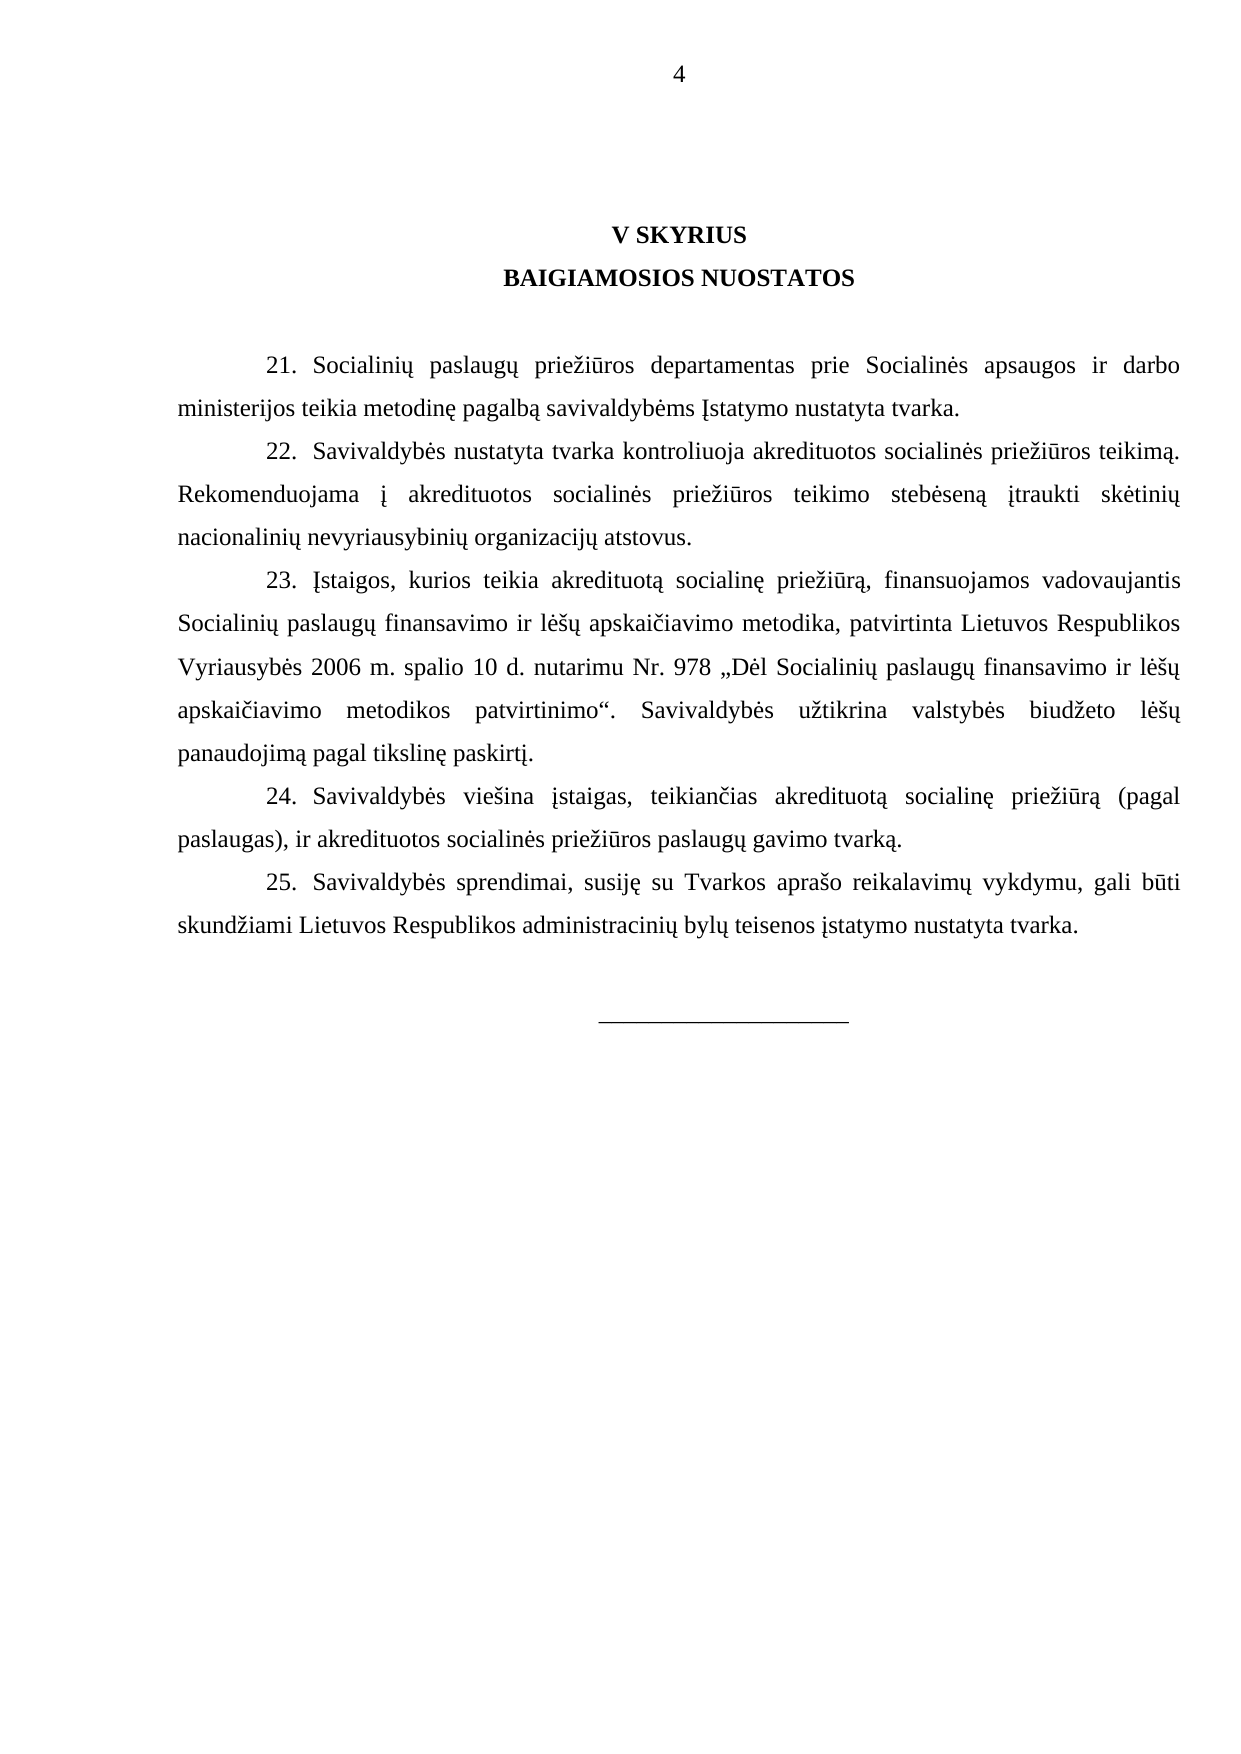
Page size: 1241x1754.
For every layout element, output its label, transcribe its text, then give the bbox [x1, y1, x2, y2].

text BAIGIAMOSIOS NUOSTATOS [177, 263, 1181, 292]
text 25. Savivaldybės sprendimai, susiję su Tvarkos aprašo reikalavimų vykdymu, gali būti skundžiami Lietuvos Respublikos administracinių bylų teisenos įstatymo nustatyta tvarka. [177, 867, 1181, 939]
text 22. Savivaldybės nustatyta tvarka kontroliuoja akredituotos socialinės priežiūros teikimą. Rekomenduojama į akredituotos socialinės priežiūros teikimo stebėseną įtraukti skėtinių nacionalinių nevyriausybinių organizacijų atstovus. [177, 436, 1181, 551]
text 24. Savivaldybės viešina įstaigas, teikiančias akredituotą socialinę priežiūrą (pagal paslaugas), ir akredituotos socialinės priežiūros paslaugų gavimo tvarką. [177, 781, 1181, 853]
text 21. Socialinių paslaugų priežiūros departamentas prie Socialinės apsaugos ir darbo ministerijos teikia metodinę pagalbą savivaldybėms Įstatymo nustatyta tvarka. [177, 350, 1181, 422]
text V SKYRIUS [177, 220, 1181, 249]
text 23. Įstaigos, kurios teikia akredituotą socialinę priežiūrą, finansuojamos vadovaujantis Socialinių paslaugų finansavimo ir lėšų apskaičiavimo metodika, patvirtinta Lietuvos Respublikos Vyriausybės 2006 m. spalio 10 d. nutarimu Nr. 978 „Dėl Socialinių paslaugų finansavimo ir lėšų apskaičiavimo metodikos patvirtinimo“. Savivaldybės užtikrina valstybės biudžeto lėšų panaudojimą pagal tikslinę paskirtį. [177, 565, 1181, 767]
text ____________________ [177, 997, 1181, 1025]
